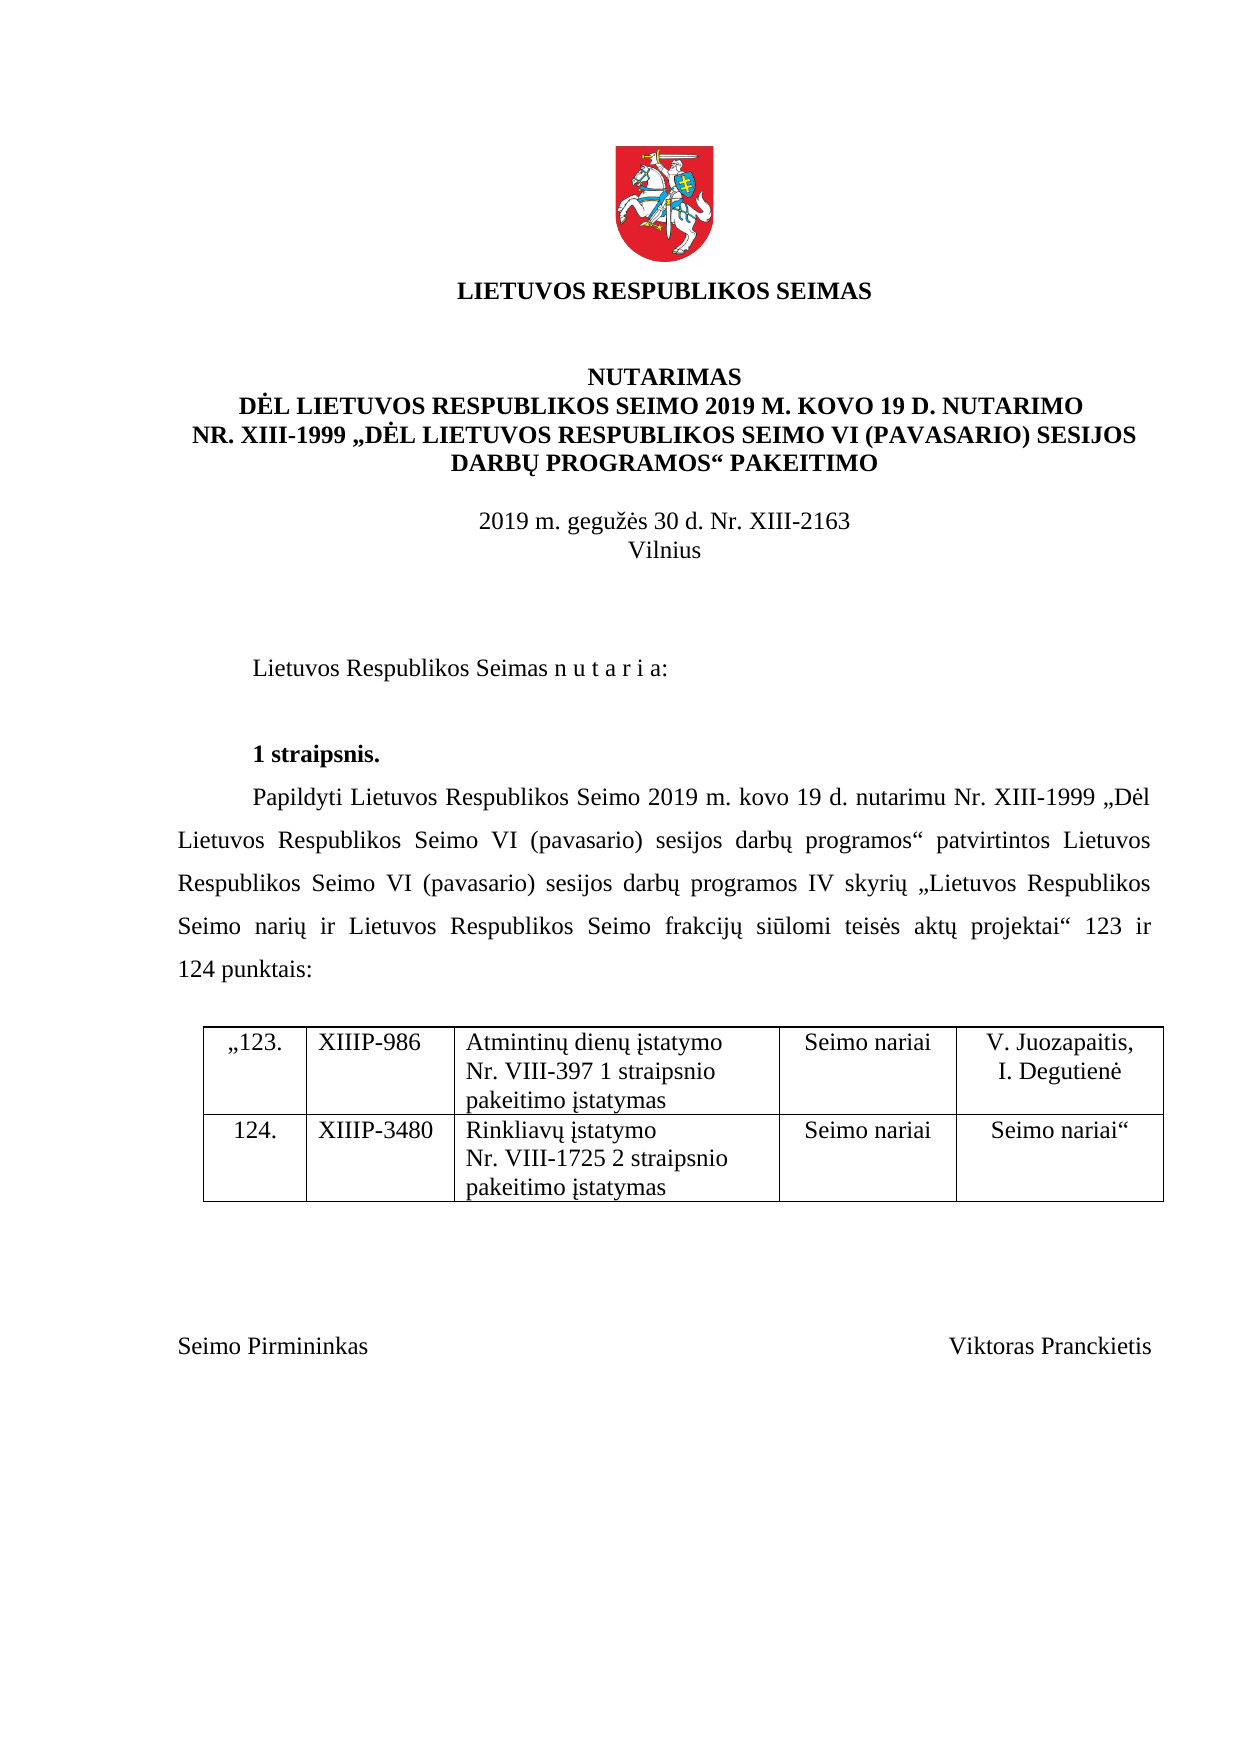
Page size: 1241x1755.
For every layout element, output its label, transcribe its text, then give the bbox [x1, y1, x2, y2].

table_header Seimo nariai [780, 1028, 956, 1114]
text Vilnius [177, 535, 1152, 563]
table_cell XIIIP-3480 [307, 1115, 454, 1201]
text Seimo Pirmininkas Viktoras Pranckietis [177, 1331, 1152, 1360]
text NUTARIMAS [177, 362, 1152, 391]
text 2019 m. gegužės 30 d. Nr. XIII-2163 [177, 506, 1152, 535]
text LIETUVOS RESPUBLIKOS SEIMAS [177, 276, 1152, 305]
table_header V. Juozapaitis, I. Degutienė [957, 1028, 1163, 1114]
text 1 straipsnis. [177, 739, 1152, 768]
table_header „123. [204, 1028, 306, 1114]
text Lietuvos Respublikos Seimas n u t a r i a: [177, 653, 1152, 681]
text DĖL LIETUVOS RESPUBLIKOS SEIMO 2019 M. KOVO 19 D. NUTARIMO NR. XIII-1999 „DĖL LIETUVOS RESPUBLIKOS SEIMO VI (PAVASARIO) SESIJOS DARBŲ PROGRAMOS“ PAKEITIMO [177, 391, 1152, 477]
text Papildyti Lietuvos Respublikos Seimo 2019 m. kovo 19 d. nutarimu Nr. XIII-1999 „Dėl Lietuvos Respublikos Seimo VI (pavasario) sesijos darbų programos“ patvirtintos Lietuvos Respublikos Seimo VI (pavasario) sesijos darbų programos IV skyrių „Lietuvos Respublikos Seimo narių ir Lietuvos Respublikos Seimo frakcijų siūlomi teisės aktų projektai“ 123 ir 124 punktais: [177, 782, 1152, 983]
table_cell Rinkliavų įstatymo Nr. VIII-1725 2 straipsnio pakeitimo įstatymas [455, 1115, 779, 1201]
table_cell 124. [204, 1115, 306, 1201]
table_cell Seimo nariai“ [957, 1115, 1163, 1201]
table_header XIIIP-986 [307, 1028, 454, 1114]
table_header Atmintinų dienų įstatymo Nr. VIII-397 1 straipsnio pakeitimo įstatymas [455, 1028, 779, 1114]
table_cell Seimo nariai [780, 1115, 956, 1201]
